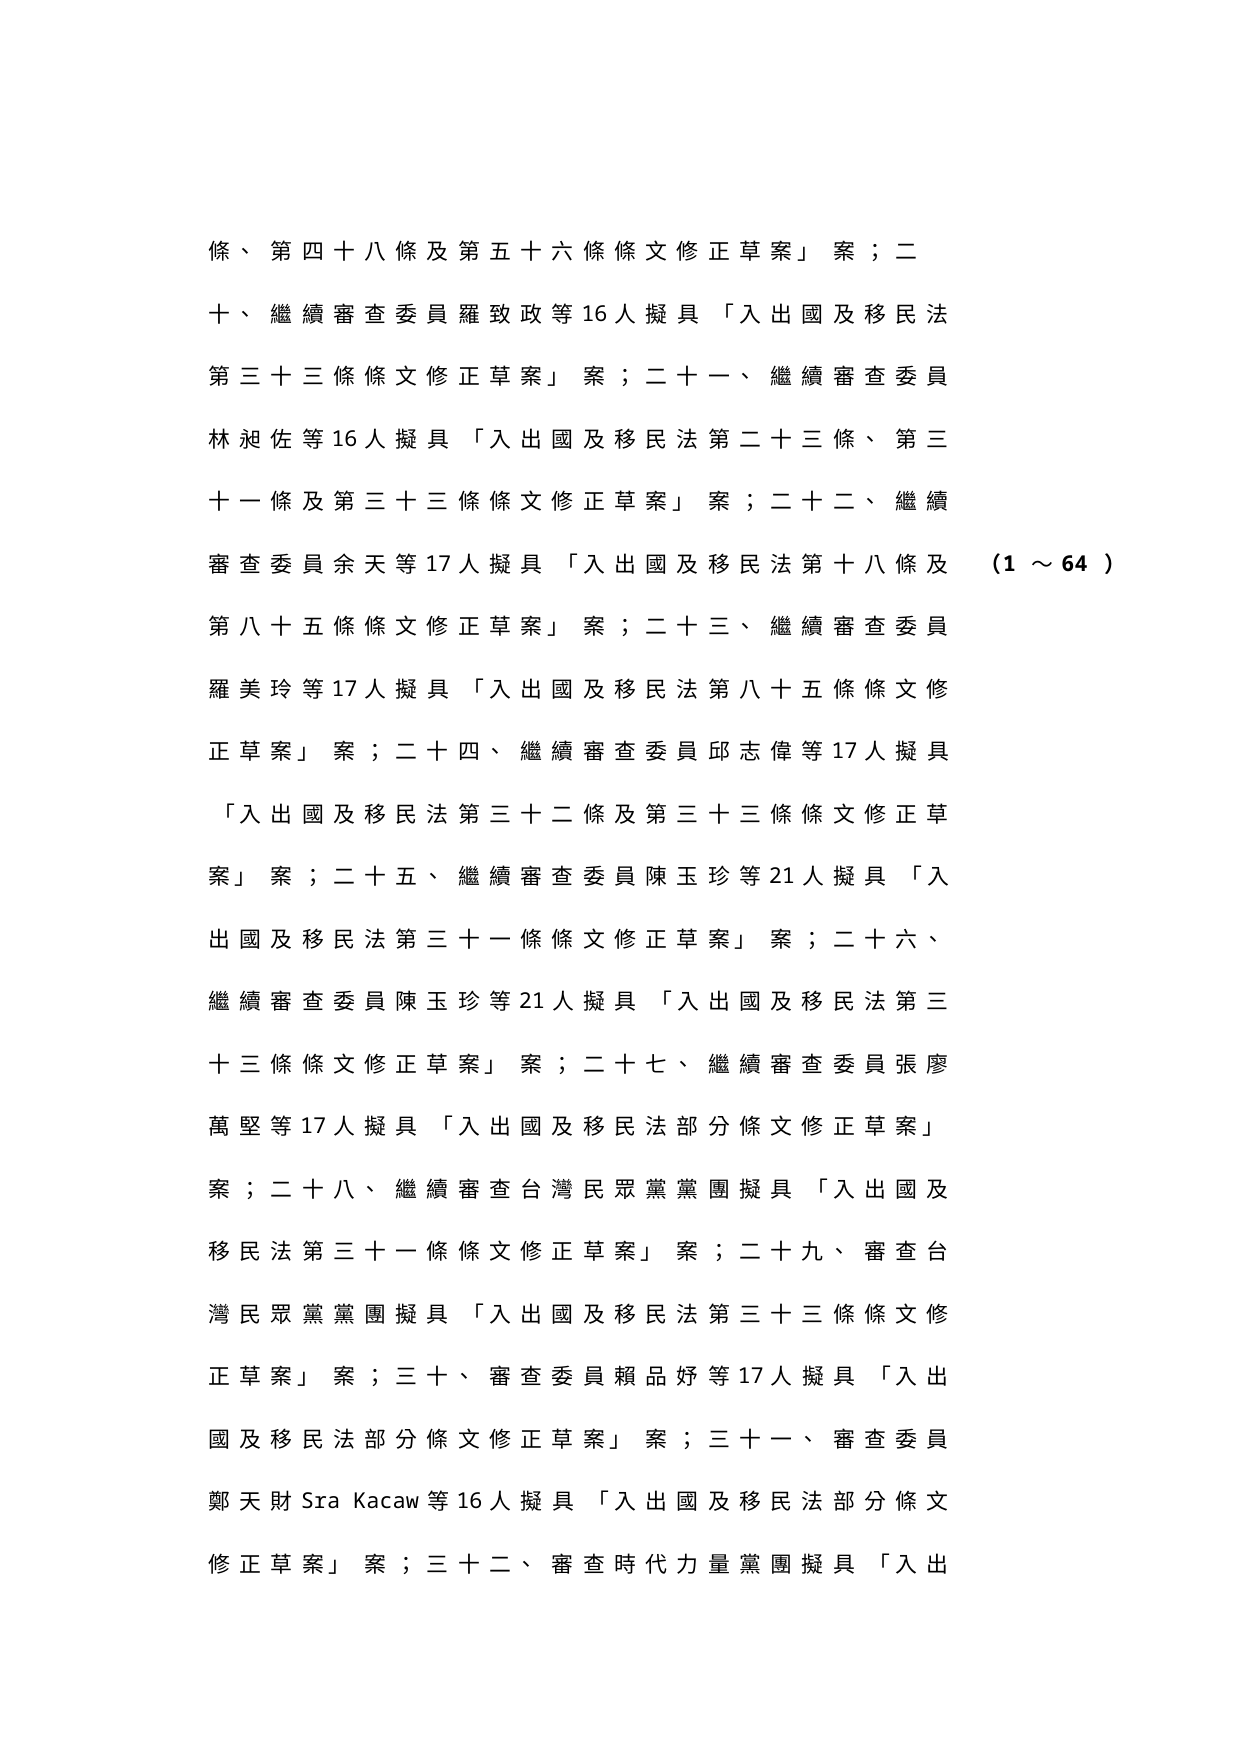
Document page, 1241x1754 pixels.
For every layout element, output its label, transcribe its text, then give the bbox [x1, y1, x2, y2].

table_cell ～ [1023, 219, 1053, 1594]
table_cell 條、第四十八條及第五十六條條文修正草案」案；二十、繼續審查委員羅致政等16人擬具「入出國及移民法第三十三條條文修正草案」案；二十一、繼續審查委員林昶佐等16人擬具「入出國及移民法第二十三條、第三十一條及第三十三條條文修正草案」案；二十二、繼續審查委員余天等17人擬具「入出國及移民法第十八條及第八十五條條文修正草案」案；二十三、繼續審查委員羅美玲等17人擬具「入出國及移民法第八十五條條文修正草案」案；二十四、繼續審查委員邱志偉等17人擬具「入出國及移民法第三十二條及第三十三條條文修正草案」案；二十五、繼續審查委員陳玉珍等21人擬具「入出國及移民法第三十一條條文修正草案」案；二十六、繼續審查委員陳玉珍等21人擬具「入出國及移民法第三十三條條文修正草案」案；二十七、繼續審查委員張廖萬堅等17人擬具「入出國及移民法部分條文修正草案」案；二十八、繼續審查台灣民眾黨黨團擬具「入出國及移民法第三十一條條文修正草案」案；二十九、審查台灣民眾黨黨團擬具「入出國及移民法第三十三條條文修正草案」案；三十、審查委員賴品妤等17人擬具「入出國及移民法部分條文修正草案」案；三十一、審查委員鄭天財Sra Kacaw等16人擬具「入出國及移民法部分條文修正草案」案；三十二、審查時代力量黨團擬具「入出 [150, 219, 967, 1594]
table_cell ） [1091, 219, 1108, 1594]
table_cell 1 [986, 219, 1023, 1594]
table_cell 64 [1053, 219, 1091, 1594]
table_cell （ [967, 219, 986, 1594]
